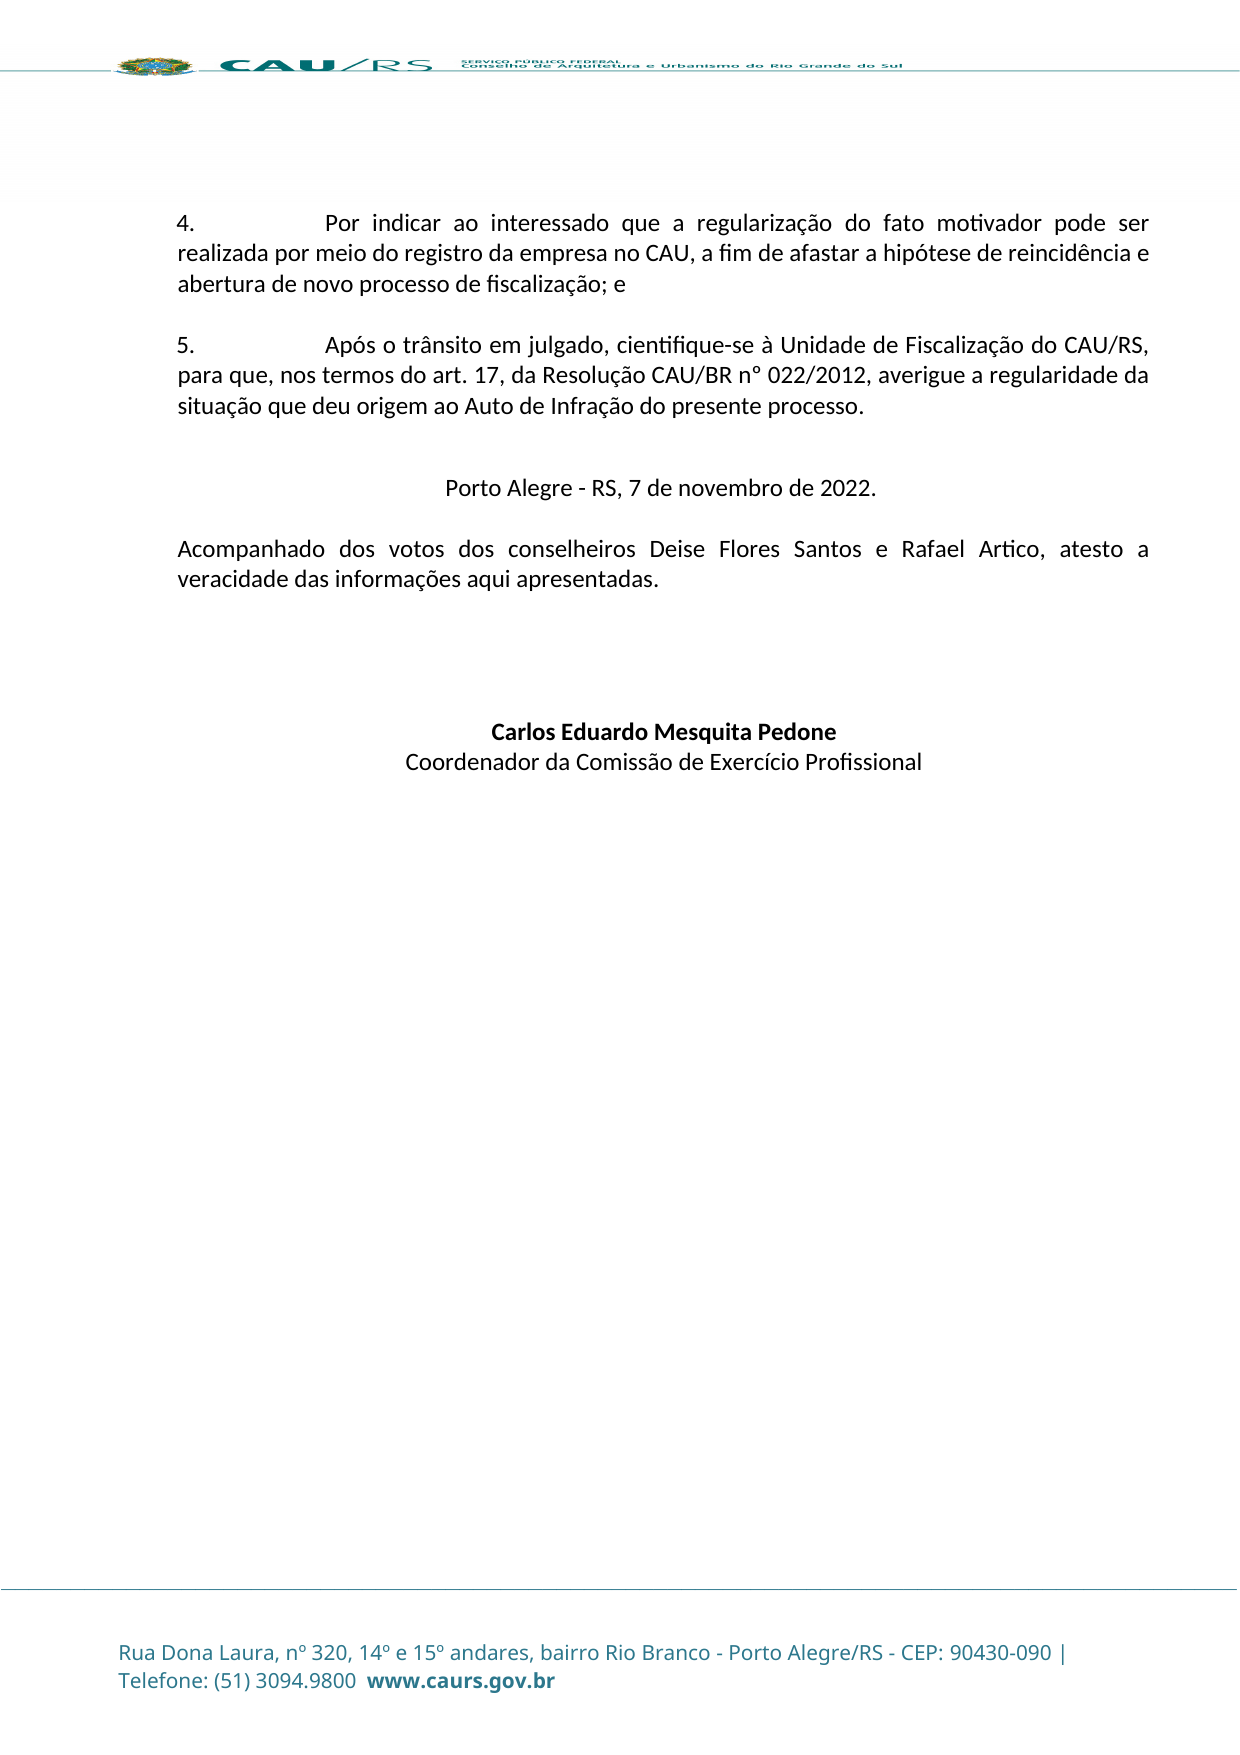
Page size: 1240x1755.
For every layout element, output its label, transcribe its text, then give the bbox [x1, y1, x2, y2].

text Porto Alegre - RS, 7 de novembro de 2022. [177, 472, 1151, 502]
text Carlos Eduardo Mesquita Pedone [177, 716, 1151, 746]
list Por indicar ao interessado que a regularização do fato motivador pode ser realizada por meio do registro da empresa no CAU, a fim de afastar a hipótese de reincidência e abertura de novo processo de fiscalização; e [176, 207, 1151, 298]
list Após o trânsito em julgado, cientifique-se à Unidade de Fiscalização do CAU/RS, para que, nos termos do art. 17, da Resolução CAU/BR nº 022/2012, averigue a regularidade da situação que deu origem ao Auto de Infração do presente processo. [176, 329, 1151, 420]
text Acompanhado dos votos dos conselheiros Deise Flores Santos e Rafael Artico, atesto a veracidade das informações aqui apresentadas. [177, 533, 1151, 594]
text Coordenador da Comissão de Exercício Profissional [177, 746, 1151, 777]
